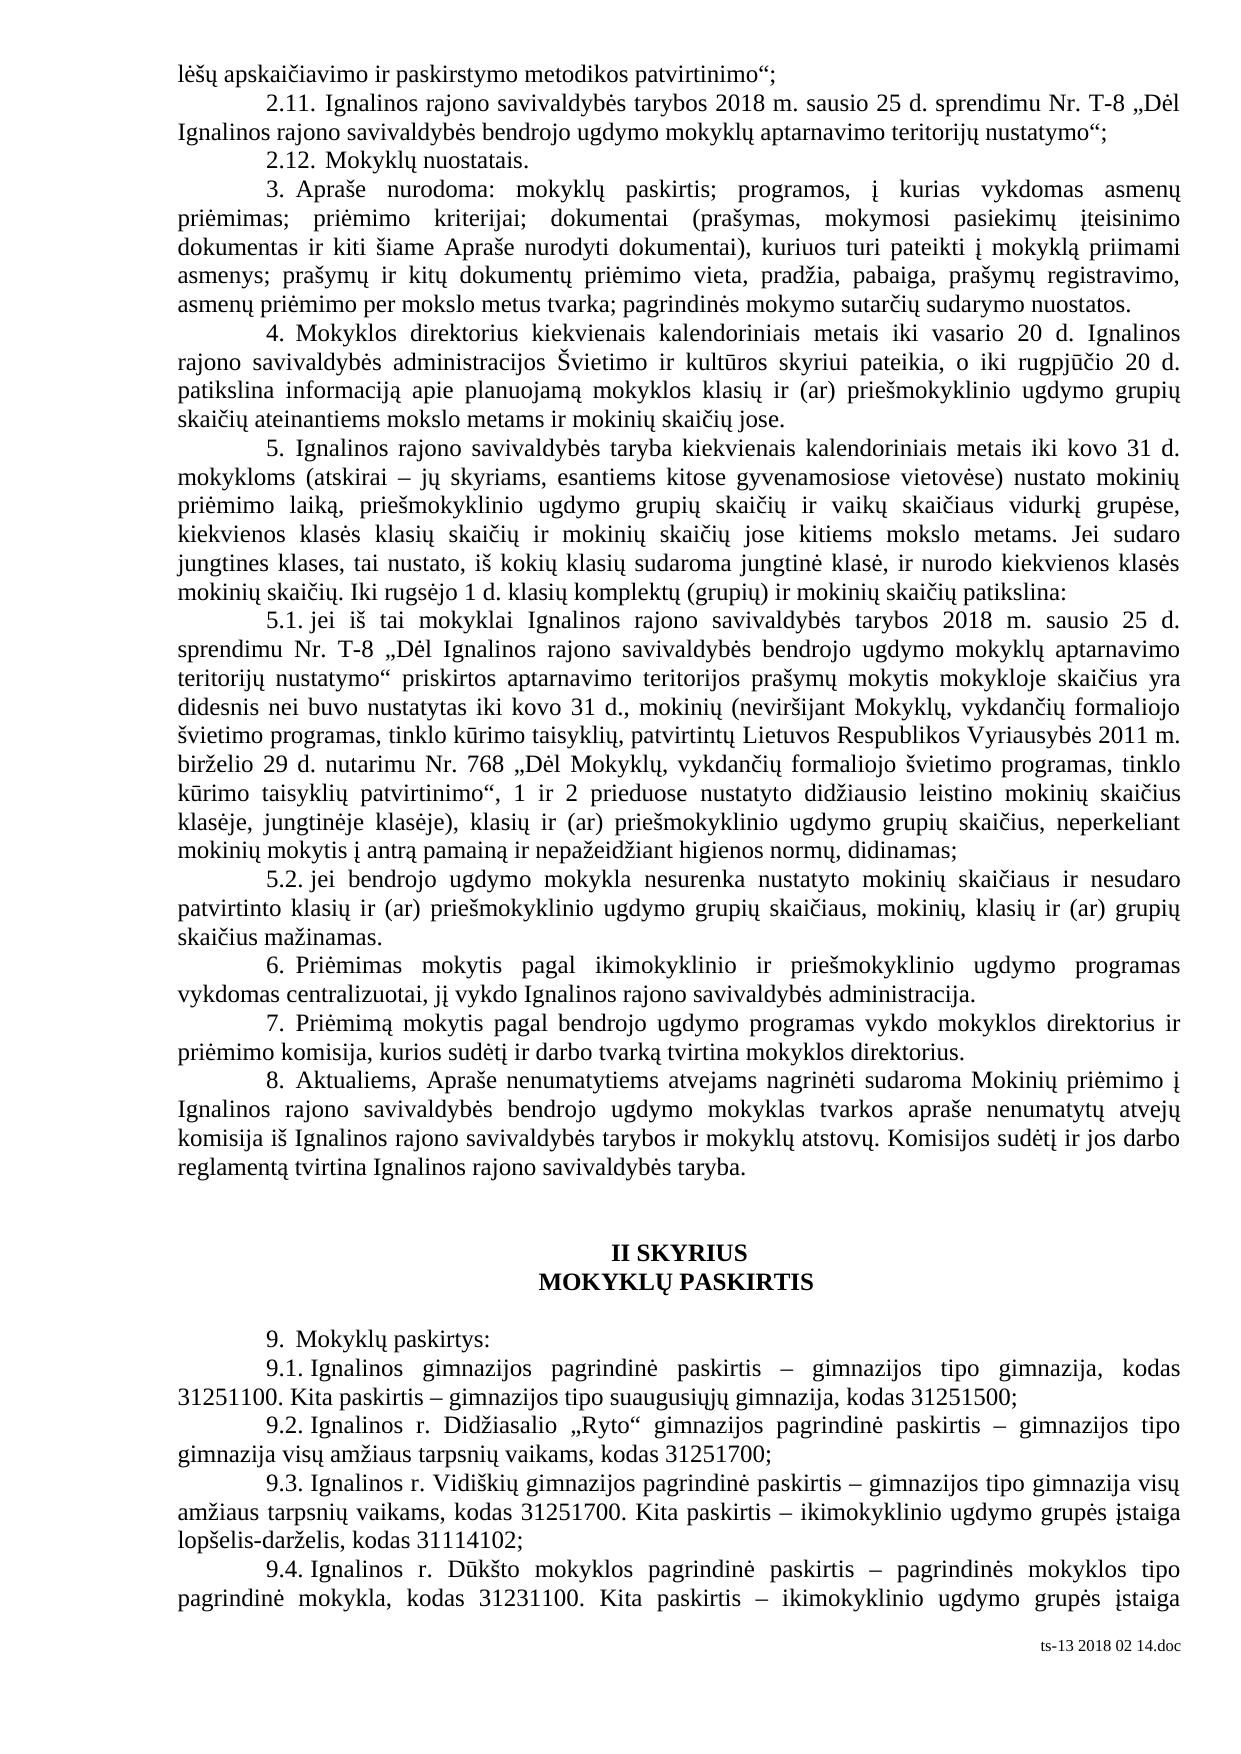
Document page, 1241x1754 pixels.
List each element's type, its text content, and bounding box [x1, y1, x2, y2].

text 8. Aktualiems, Apraše nenumatytiems atvejams nagrinėti sudaroma Mokinių priėmimo į Ignalinos rajono savivaldybės bendrojo ugdymo mokyklas tvarkos apraše nenumatytų atvejų komisija iš Ignalinos rajono savivaldybės tarybos ir mokyklų atstovų. Komisijos sudėtį ir jos darbo reglamentą tvirtina Ignalinos rajono savivaldybės taryba. [177, 1065, 1181, 1180]
text 9.2. Ignalinos r. Didžiasalio „Ryto“ gimnazijos pagrindinė paskirtis – gimnazijos tipo gimnazija visų amžiaus tarpsnių vaikams, kodas 31251700; [177, 1410, 1181, 1468]
text 9.3. Ignalinos r. Vidiškių gimnazijos pagrindinė paskirtis – gimnazijos tipo gimnazija visų amžiaus tarpsnių vaikams, kodas 31251700. Kita paskirtis – ikimokyklinio ugdymo grupės įstaiga lopšelis-darželis, kodas 31114102; [177, 1468, 1181, 1554]
text 9. Mokyklų paskirtys: [177, 1324, 1181, 1353]
text 9.4. Ignalinos r. Dūkšto mokyklos pagrindinė paskirtis – pagrindinės mokyklos tipo pagrindinė mokykla, kodas 31231100. Kita paskirtis – ikimokyklinio ugdymo grupės įstaiga [177, 1554, 1181, 1612]
text 6. Priėmimas mokytis pagal ikimokyklinio ir priešmokyklinio ugdymo programas vykdomas centralizuotai, jį vykdo Ignalinos rajono savivaldybės administracija. [177, 950, 1181, 1008]
text 4. Mokyklos direktorius kiekvienais kalendoriniais metais iki vasario 20 d. Ignalinos rajono savivaldybės administracijos Švietimo ir kultūros skyriui pateikia, o iki rugpjūčio 20 d. patikslina informaciją apie planuojamą mokyklos klasių ir (ar) priešmokyklinio ugdymo grupių skaičių ateinantiems mokslo metams ir mokinių skaičių jose. [177, 318, 1181, 433]
text 3. Apraše nurodoma: mokyklų paskirtis; programos, į kurias vykdomas asmenų priėmimas; priėmimo kriterijai; dokumentai (prašymas, mokymosi pasiekimų įteisinimo dokumentas ir kiti šiame Apraše nurodyti dokumentai), kuriuos turi pateikti į mokyklą priimami asmenys; prašymų ir kitų dokumentų priėmimo vieta, pradžia, pabaiga, prašymų registravimo, asmenų priėmimo per mokslo metus tvarka; pagrindinės mokymo sutarčių sudarymo nuostatos. [177, 174, 1181, 318]
text 2.11. Ignalinos rajono savivaldybės tarybos 2018 m. sausio 25 d. sprendimu Nr. T-8 „Dėl Ignalinos rajono savivaldybės bendrojo ugdymo mokyklų aptarnavimo teritorijų nustatymo“; [177, 88, 1181, 145]
text 5.1. jei iš tai mokyklai Ignalinos rajono savivaldybės tarybos 2018 m. sausio 25 d. sprendimu Nr. T-8 „Dėl Ignalinos rajono savivaldybės bendrojo ugdymo mokyklų aptarnavimo teritorijų nustatymo“ priskirtos aptarnavimo teritorijos prašymų mokytis mokykloje skaičius yra didesnis nei buvo nustatytas iki kovo 31 d., mokinių (neviršijant Mokyklų, vykdančių formaliojo švietimo programas, tinklo kūrimo taisyklių, patvirtintų Lietuvos Respublikos Vyriausybės 2011 m. birželio 29 d. nutarimu Nr. 768 „Dėl Mokyklų, vykdančių formaliojo švietimo programas, tinklo kūrimo taisyklių patvirtinimo“, 1 ir 2 prieduose nustatyto didžiausio leistino mokinių skaičius klasėje, jungtinėje klasėje), klasių ir (ar) priešmokyklinio ugdymo grupių skaičius, neperkeliant mokinių mokytis į antrą pamainą ir nepažeidžiant higienos normų, didinamas; [177, 605, 1181, 864]
text 7. Priėmimą mokytis pagal bendrojo ugdymo programas vykdo mokyklos direktorius ir priėmimo komisija, kurios sudėtį ir darbo tvarką tvirtina mokyklos direktorius. [177, 1008, 1181, 1065]
text 5.2. jei bendrojo ugdymo mokykla nesurenka nustatyto mokinių skaičiaus ir nesudaro patvirtinto klasių ir (ar) priešmokyklinio ugdymo grupių skaičiaus, mokinių, klasių ir (ar) grupių skaičius mažinamas. [177, 864, 1181, 950]
text 2.12. Mokyklų nuostatais. [177, 145, 1181, 174]
text lėšų apskaičiavimo ir paskirstymo metodikos patvirtinimo“; [177, 59, 1181, 88]
text II SKYRIUS [177, 1238, 1181, 1267]
text MOKYKLŲ PASKIRTIS [177, 1267, 1181, 1295]
text 9.1. Ignalinos gimnazijos pagrindinė paskirtis – gimnazijos tipo gimnazija, kodas 31251100. Kita paskirtis – gimnazijos tipo suaugusiųjų gimnazija, kodas 31251500; [177, 1353, 1181, 1410]
text 5. Ignalinos rajono savivaldybės taryba kiekvienais kalendoriniais metais iki kovo 31 d. mokykloms (atskirai – jų skyriams, esantiems kitose gyvenamosiose vietovėse) nustato mokinių priėmimo laiką, priešmokyklinio ugdymo grupių skaičių ir vaikų skaičiaus vidurkį grupėse, kiekvienos klasės klasių skaičių ir mokinių skaičių jose kitiems mokslo metams. Jei sudaro jungtines klases, tai nustato, iš kokių klasių sudaroma jungtinė klasė, ir nurodo kiekvienos klasės mokinių skaičių. Iki rugsėjo 1 d. klasių komplektų (grupių) ir mokinių skaičių patikslina: [177, 433, 1181, 605]
